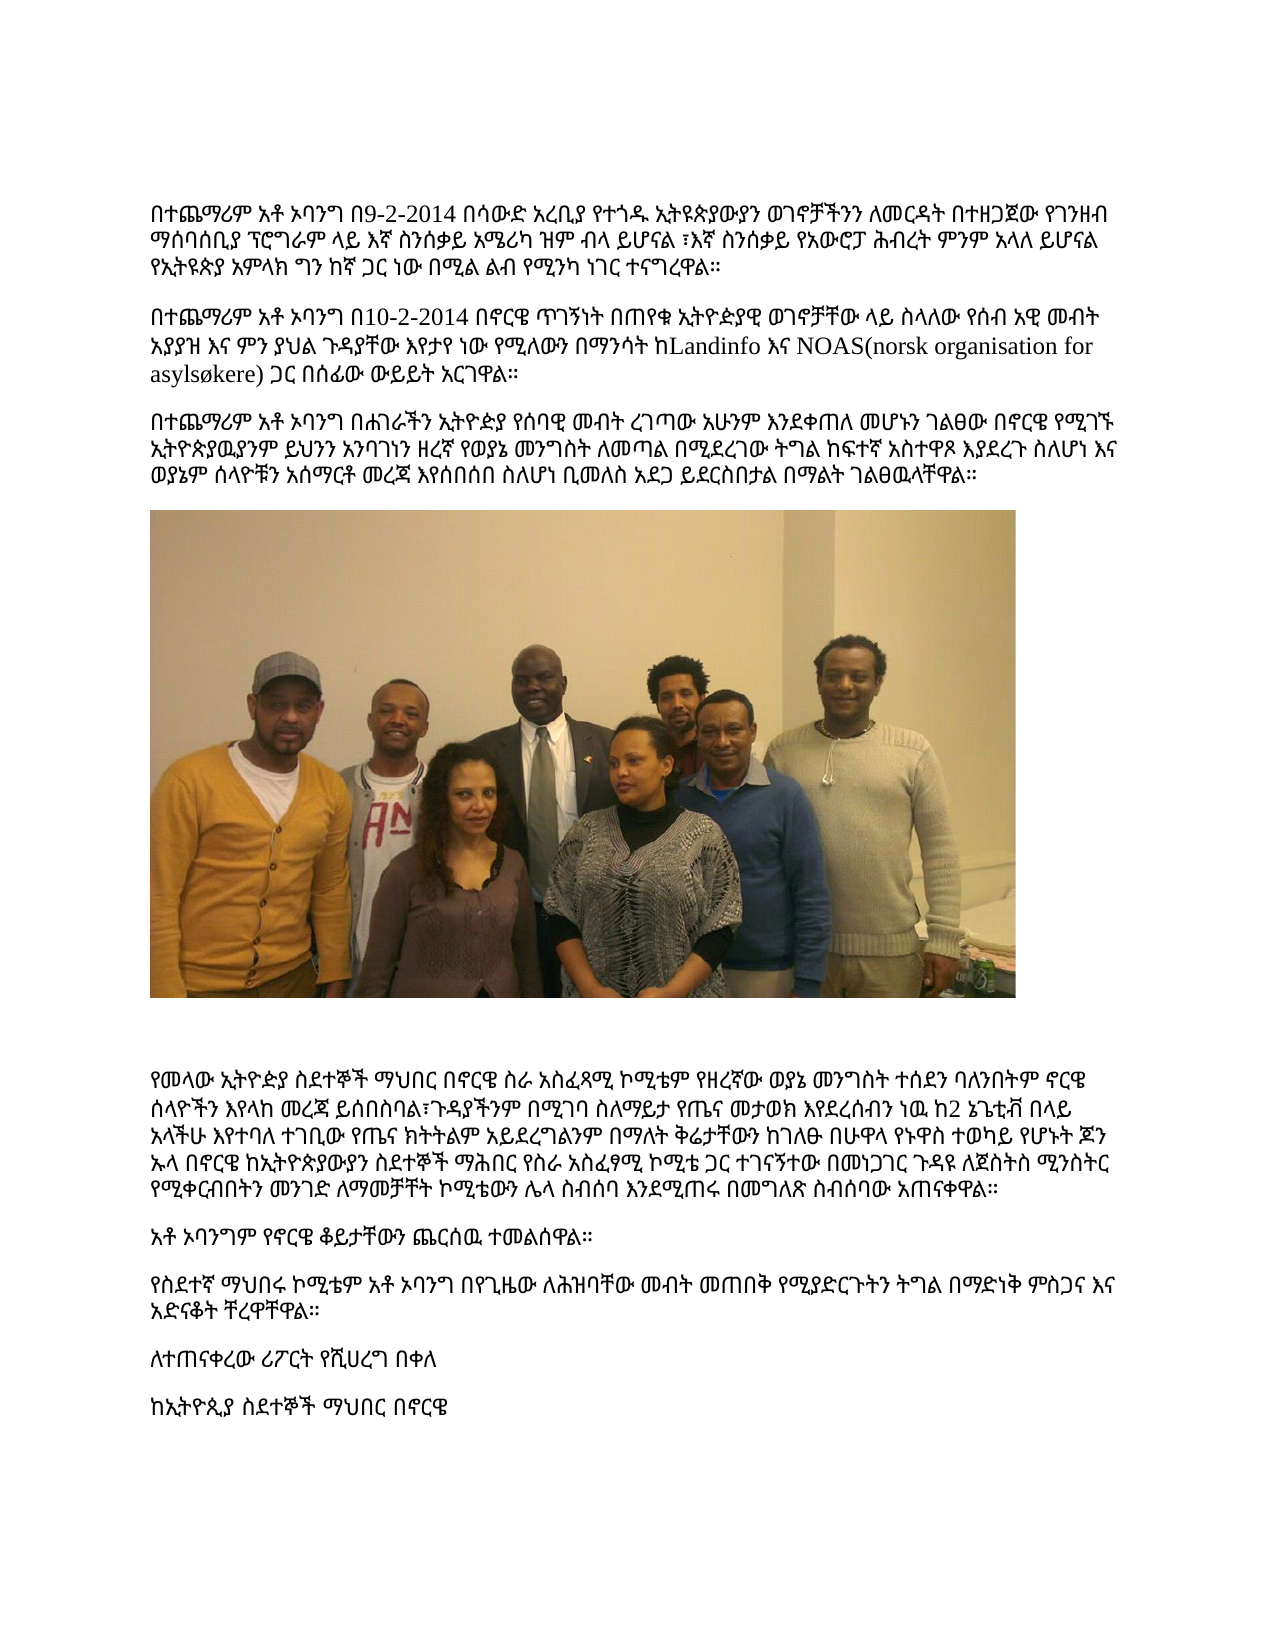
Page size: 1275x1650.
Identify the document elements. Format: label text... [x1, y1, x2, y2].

text በተጨማሪም አቶ ኦባንግ በ10-2-2014 በኖርዌ ጥገኝነት በጠየቁ ኢትዮዽያዊ ወገኖቻቸው ላይ ስላለው የሰብ አዊ መብት አያያዝ እና ምን ያህል ጉዳያቸው እየታየ ነው የሚለውን በማንሳት ከLandinfo እና NOAS(norsk organisation for asylsøkere) ጋር በሰፊው ውይይት አርገዋል። [150, 302, 1125, 388]
text ለተጠናቀረው ሪፖርት የሺሀረግ በቀለ [150, 1346, 1125, 1373]
text በተጨማሪም አቶ ኦባንግ በ9-2-2014 በሳውድ አረቢያ የተጎዱ ኢትዩጵያውያን ወገኖቻችንን ለመርዳት በተዘጋጀው የገንዘብ ማሰባሰቢያ ፕሮግራም ላይ እኛ ስንሰቃይ አሜሪካ ዝም ብላ ይሆናል ፣እኛ ስንሰቃይ የአውሮፓ ሕብረት ምንም አላለ ይሆናል የኢትዩጵያ አምላክ ግን ከኛ ጋር ነው በሚል ልብ የሚንካ ነገር ተናግረዋል። [150, 199, 1125, 281]
text በተጨማሪም አቶ ኦባንግ በሐገራችን ኢትዮዽያ የሰባዊ መብት ረገጣው አሁንም እንደቀጠለ መሆኑን ገልፀው በኖርዌ የሚገኙ ኢትዮጵያዉያንም ይህንን አንባገነን ዘረኛ የወያኔ መንግስት ለመጣል በሚደረገው ትግል ከፍተኛ አስተዋጾ እያደረጉ ስለሆነ እና ወያኔም ሰላዮቹን አሰማርቶ መረጃ እየሰበሰበ ስለሆነ ቢመለስ አደጋ ይደርስበታል በማልት ገልፀዉላቸዋል። [150, 409, 1125, 489]
text የስደተኛ ማህበሩ ኮሚቴም አቶ ኦባንግ በየጊዜው ለሕዝባቸው መብት መጠበቅ የሚያድርጉትን ትግል በማድነቅ ምስጋና እና አድናቆት ቸረዋቸዋል። [150, 1272, 1125, 1325]
text አቶ ኦባንግም የኖርዌ ቆይታቸውን ጨርሰዉ ተመልሰዋል። [150, 1224, 1125, 1251]
text የመላው ኢትዮዽያ ስደተኞች ማህበር በኖርዌ ስራ አስፈጻሚ ኮሚቴም የዘረኛው ወያኔ መንግስት ተሰደን ባለንበትም ኖርዌ ሰላዮችን እየላከ መረጃ ይሰበስባል፣ጉዳያችንም በሚገባ ስለማይታ የጤና መታወክ እየደረሰብን ነዉ ከ2 ኔጌቲቭ በላይ አላችሁ እየተባለ ተገቢው የጤና ክትትልም አይደረግልንም በማለት ቅሬታቸውን ከገለፁ በሁዋላ የኑዋስ ተወካይ የሆኑት ጆን ኡላ በኖርዌ ከኢትዮጵያውያን ስደተኞች ማሕበር የስራ አስፈፃሚ ኮሚቴ ጋር ተገናኝተው በመነጋገር ጉዳዩ ለጀስትስ ሚንስትር የሚቀርብበትን መንገድ ለማመቻቸት ኮሚቴውን ሌላ ስብሰባ እንደሚጠሩ በመግለጽ ስብሰባው አጠናቀዋል። [150, 1067, 1125, 1203]
text ከኢትዮጲያ ስደተኞች ማህበር በኖርዌ [150, 1394, 1125, 1420]
